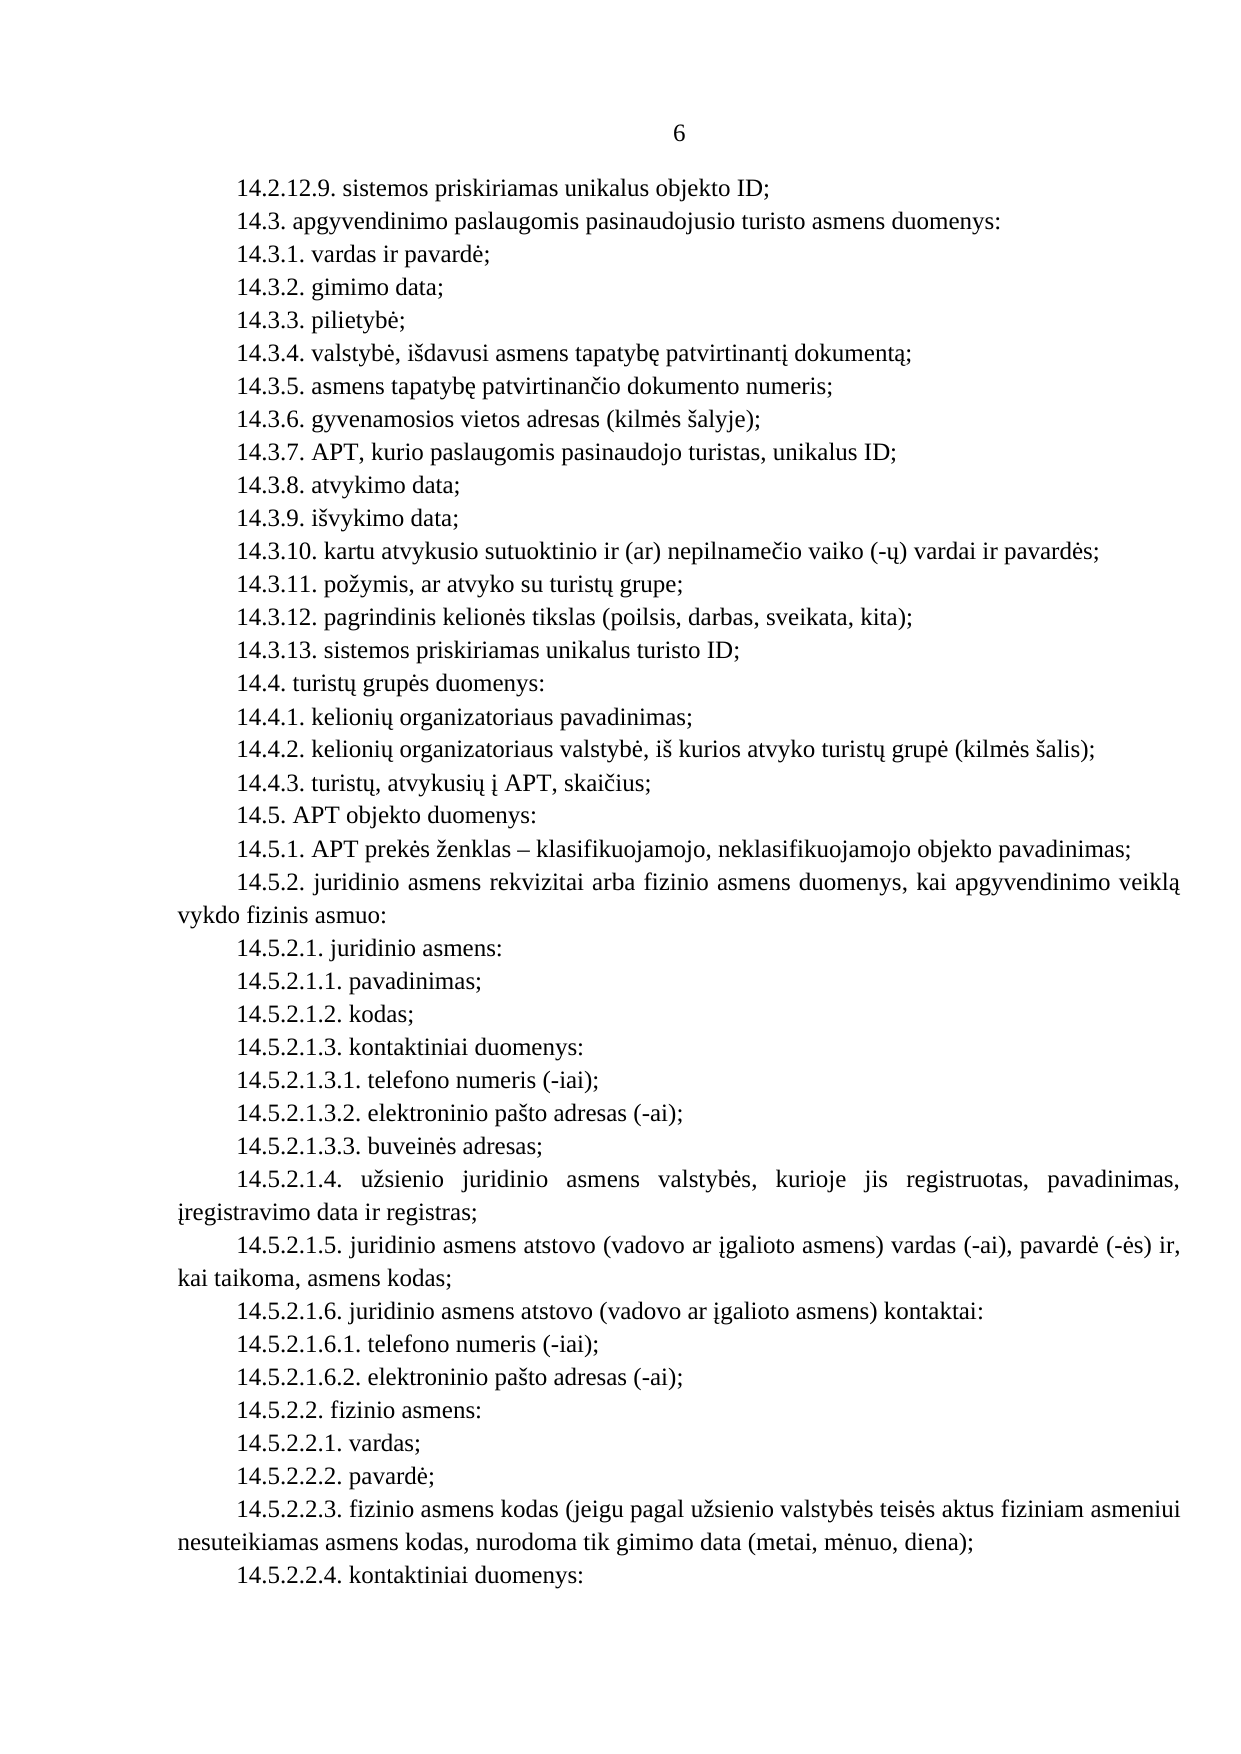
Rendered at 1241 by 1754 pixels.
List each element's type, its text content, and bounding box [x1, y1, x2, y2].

text 14.4.1. kelionių organizatoriaus pavadinimas; [177, 702, 1181, 730]
text 14.5.2.1.4. užsienio juridinio asmens valstybės, kurioje jis registruotas, pavadinimas, įregistravimo data ir registras; [177, 1164, 1181, 1226]
text 14.3.3. pilietybė; [177, 305, 1181, 334]
text 14.5.2.2.2. pavardė; [177, 1461, 1181, 1490]
text 14.5.2.1. juridinio asmens: [177, 933, 1181, 961]
text 14.5. APT objekto duomenys: [177, 801, 1181, 829]
text 14.5.2.1.2. kodas; [177, 999, 1181, 1027]
text 14.5.2.1.5. juridinio asmens atstovo (vadovo ar įgalioto asmens) vardas (-ai), pavardė (-ės) ir, kai taikoma, asmens kodas; [177, 1230, 1181, 1292]
text 14.3.5. asmens tapatybę patvirtinančio dokumento numeris; [177, 371, 1181, 400]
text 14.3. apgyvendinimo paslaugomis pasinaudojusio turisto asmens duomenys: [177, 206, 1181, 235]
text 14.5.2.2.3. fizinio asmens kodas (jeigu pagal užsienio valstybės teisės aktus fiziniam asmeniui nesuteikiamas asmens kodas, nurodoma tik gimimo data (metai, mėnuo, diena); [177, 1494, 1181, 1556]
text 14.5.2.1.3.2. elektroninio pašto adresas (-ai); [177, 1098, 1181, 1127]
text 14.3.12. pagrindinis kelionės tikslas (poilsis, darbas, sveikata, kita); [177, 602, 1181, 631]
text 14.4. turistų grupės duomenys: [177, 668, 1181, 697]
text 14.5.2.1.3.3. buveinės adresas; [177, 1131, 1181, 1159]
text 14.4.2. kelionių organizatoriaus valstybė, iš kurios atvyko turistų grupė (kilmės šalis); [177, 734, 1181, 763]
text 14.5.2.1.6. juridinio asmens atstovo (vadovo ar įgalioto asmens) kontaktai: [177, 1296, 1181, 1325]
text 14.3.6. gyvenamosios vietos adresas (kilmės šalyje); [177, 404, 1181, 433]
text 14.3.7. APT, kurio paslaugomis pasinaudojo turistas, unikalus ID; [177, 437, 1181, 466]
text 14.5.2.2.4. kontaktiniai duomenys: [177, 1560, 1181, 1589]
text 14.5.2.2.1. vardas; [177, 1428, 1181, 1457]
text 14.3.2. gimimo data; [177, 272, 1181, 301]
text 14.5.2.1.3. kontaktiniai duomenys: [177, 1032, 1181, 1061]
text 14.5.2.1.6.2. elektroninio pašto adresas (-ai); [177, 1362, 1181, 1391]
text 14.5.2. juridinio asmens rekvizitai arba fizinio asmens duomenys, kai apgyvendinimo veiklą vykdo fizinis asmuo: [177, 867, 1181, 928]
text 14.3.1. vardas ir pavardė; [177, 239, 1181, 268]
text 14.5.2.1.1. pavadinimas; [177, 966, 1181, 994]
text 14.3.9. išvykimo data; [177, 503, 1181, 532]
text 14.3.8. atvykimo data; [177, 470, 1181, 499]
text 14.5.2.1.6.1. telefono numeris (-iai); [177, 1329, 1181, 1358]
text 14.5.2.2. fizinio asmens: [177, 1395, 1181, 1424]
text 14.4.3. turistų, atvykusių į APT, skaičius; [177, 768, 1181, 796]
text 14.3.4. valstybė, išdavusi asmens tapatybę patvirtinantį dokumentą; [177, 338, 1181, 367]
text 14.3.11. požymis, ar atvyko su turistų grupe; [177, 569, 1181, 598]
text 14.5.1. APT prekės ženklas – klasifikuojamojo, neklasifikuojamojo objekto pavadinimas; [177, 834, 1181, 862]
text 14.3.13. sistemos priskiriamas unikalus turisto ID; [177, 636, 1181, 664]
text 14.2.12.9. sistemos priskiriamas unikalus objekto ID; [177, 173, 1181, 202]
text 14.5.2.1.3.1. telefono numeris (-iai); [177, 1065, 1181, 1093]
text 14.3.10. kartu atvykusio sutuoktinio ir (ar) nepilnamečio vaiko (-ų) vardai ir pavardės; [177, 536, 1181, 565]
